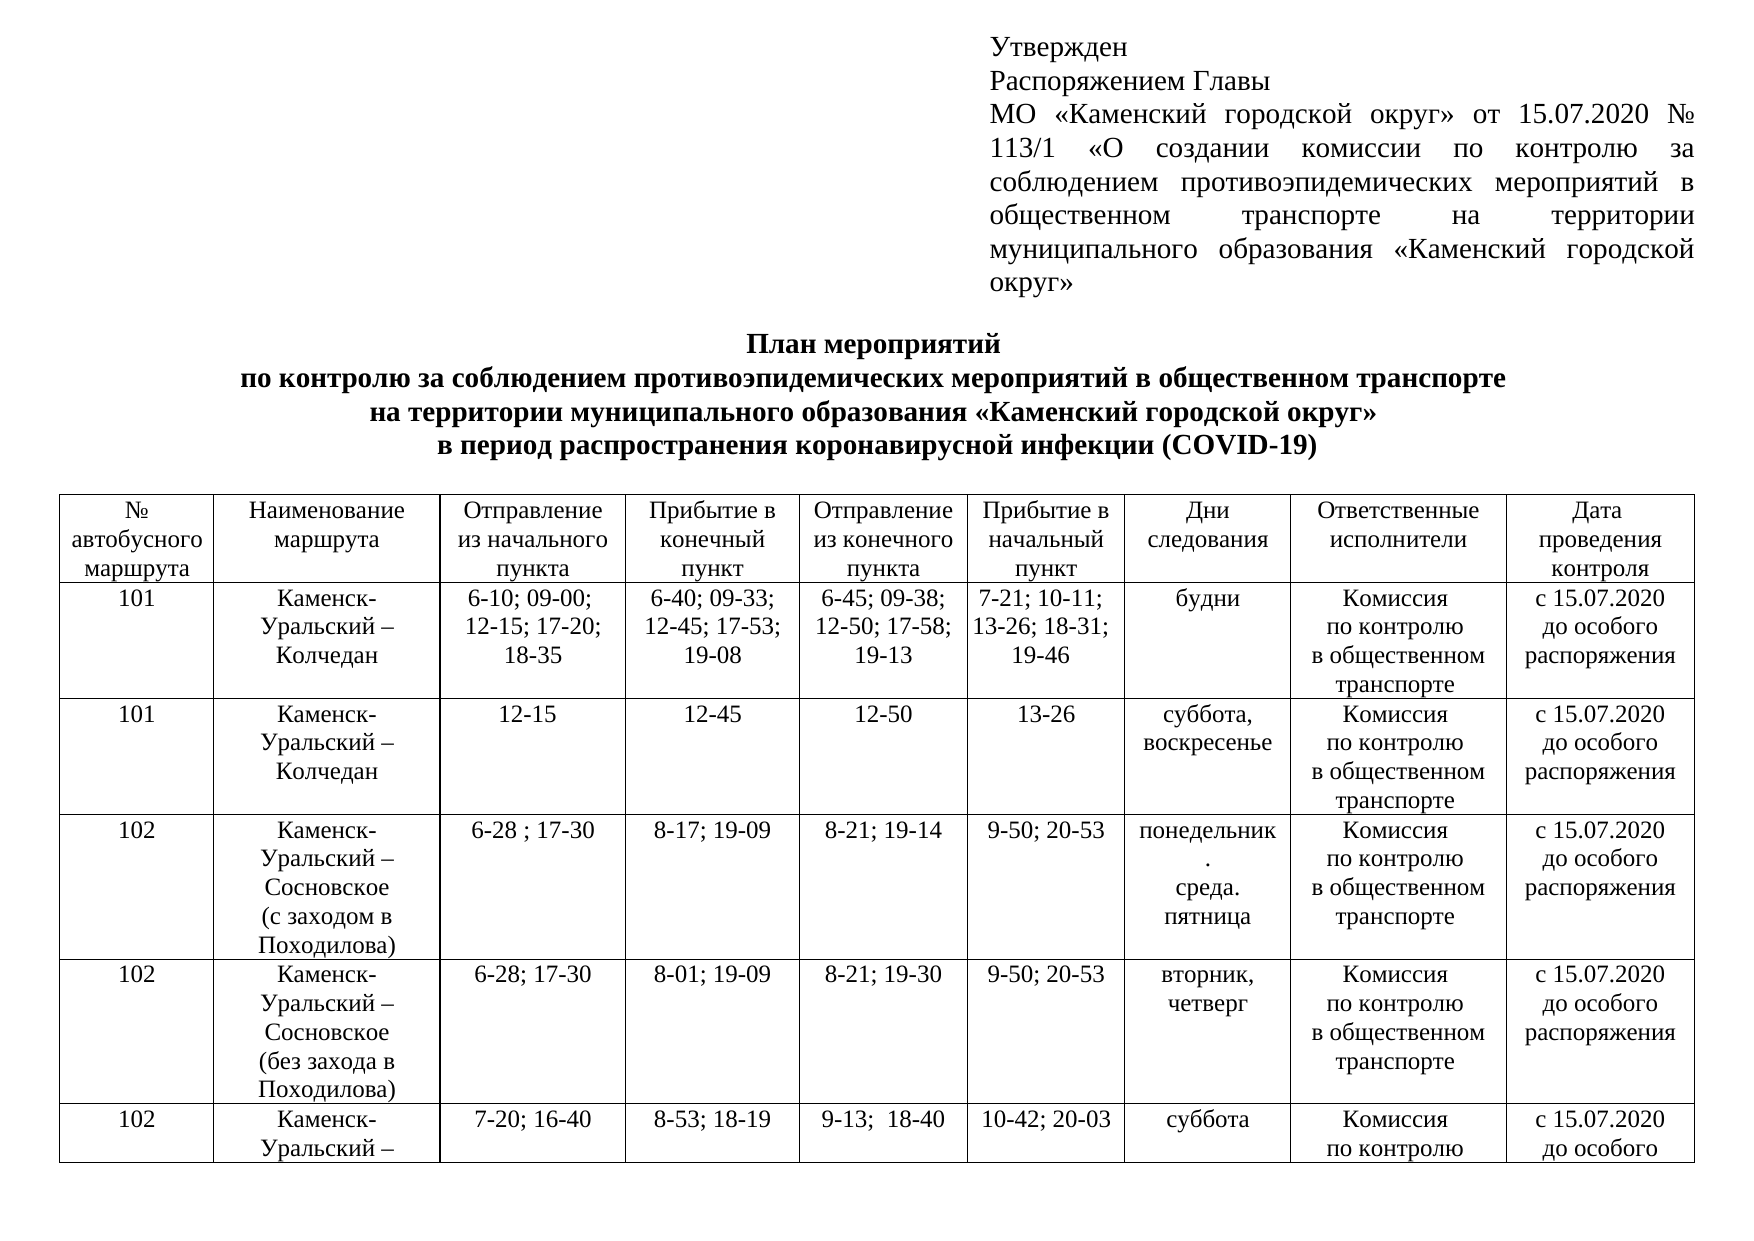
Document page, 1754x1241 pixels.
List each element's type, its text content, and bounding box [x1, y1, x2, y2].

table_cell 8-53; 18-19 [626, 1104, 799, 1162]
text Утвержден [989, 29, 1695, 63]
table_cell с 15.07.2020 до особого распоряжения [1507, 583, 1694, 698]
table_cell 9-50; 20-53 [968, 960, 1124, 1103]
table_cell Каменск-Уральский – [214, 1104, 439, 1162]
table_cell 102 [60, 1104, 213, 1162]
table_cell будни [1125, 583, 1290, 698]
table_cell 6-28; 17-30 [441, 960, 625, 1103]
table_header Дата проведения контроля [1507, 495, 1694, 582]
table_header Отправление из начального пункта [441, 495, 625, 582]
table_cell 101 [60, 583, 213, 698]
table_header Прибытие в конечный пункт [626, 495, 799, 582]
table_cell 8-21; 19-14 [800, 815, 967, 958]
table_cell Комиссия по контролю в общественном транспорте [1291, 815, 1506, 958]
table_header Отправление из конечного пункта [800, 495, 967, 582]
table_header Прибытие в начальный пункт [968, 495, 1124, 582]
table_cell 12-45 [626, 699, 799, 814]
table_cell суббота [1125, 1104, 1290, 1162]
table_cell Комиссия по контролю в общественном транспорте [1291, 699, 1506, 814]
table_cell Каменск-Уральский – Сосновское (без захода в Походилова) [214, 960, 439, 1103]
table_cell Комиссия по контролю в общественном транспорте [1291, 583, 1506, 698]
table_cell 10-42; 20-03 [968, 1104, 1124, 1162]
text МО «Каменский городской округ» от 15.07.2020 № 113/1 «О создании комиссии по контролю за соблюдением противоэпидемических мероприятий в общественном транспорте на территории муниципального образования «Каменский городской округ» [989, 97, 1695, 298]
table_header Ответственные исполнители [1291, 495, 1506, 582]
text в период распространения коронавирусной инфекции (COVID-19) [59, 427, 1695, 461]
table_cell понедельник. среда. пятница [1125, 815, 1290, 958]
table_cell 12-15 [441, 699, 625, 814]
table_cell 9-50; 20-53 [968, 815, 1124, 958]
text План мероприятий [59, 327, 1695, 360]
table_cell суббота, воскресенье [1125, 699, 1290, 814]
table_cell 6-10; 09-00; 12-15; 17-20; 18-35 [441, 583, 625, 698]
text по контролю за соблюдением противоэпидемических мероприятий в общественном транспорте [59, 360, 1695, 394]
table_cell 7-21; 10-11; 13-26; 18-31; 19-46 [968, 583, 1124, 698]
table_cell 6-45; 09-38; 12-50; 17-58; 19-13 [800, 583, 967, 698]
table_cell 102 [60, 815, 213, 958]
table_cell Каменск-Уральский – Колчедан [214, 583, 439, 698]
table_cell 7-20; 16-40 [441, 1104, 625, 1162]
table_cell с 15.07.2020 до особого распоряжения [1507, 699, 1694, 814]
table_cell с 15.07.2020 до особого распоряжения [1507, 960, 1694, 1103]
table_header Наименование маршрута [214, 495, 439, 582]
table_cell 8-21; 19-30 [800, 960, 967, 1103]
table_cell с 15.07.2020 до особого [1507, 1104, 1694, 1162]
table_cell 6-28 ; 17-30 [441, 815, 625, 958]
table_cell 8-01; 19-09 [626, 960, 799, 1103]
table_cell с 15.07.2020 до особого распоряжения [1507, 815, 1694, 958]
table_cell Каменск-Уральский – Сосновское (с заходом в Походилова) [214, 815, 439, 958]
table_header Дни следования [1125, 495, 1290, 582]
table_cell вторник, четверг [1125, 960, 1290, 1103]
table_cell 6-40; 09-33; 12-45; 17-53; 19-08 [626, 583, 799, 698]
text Распоряжением Главы [989, 63, 1695, 97]
table_cell 12-50 [800, 699, 967, 814]
table_cell 102 [60, 960, 213, 1103]
text на территории муниципального образования «Каменский городской округ» [59, 394, 1695, 427]
table_cell 8-17; 19-09 [626, 815, 799, 958]
table_cell 101 [60, 699, 213, 814]
table_cell 9-13; 18-40 [800, 1104, 967, 1162]
table_cell Комиссия по контролю [1291, 1104, 1506, 1162]
table_cell Комиссия по контролю в общественном транспорте [1291, 960, 1506, 1103]
table_cell 13-26 [968, 699, 1124, 814]
table_cell Каменск-Уральский – Колчедан [214, 699, 439, 814]
table_header № автобусного маршрута [60, 495, 213, 582]
